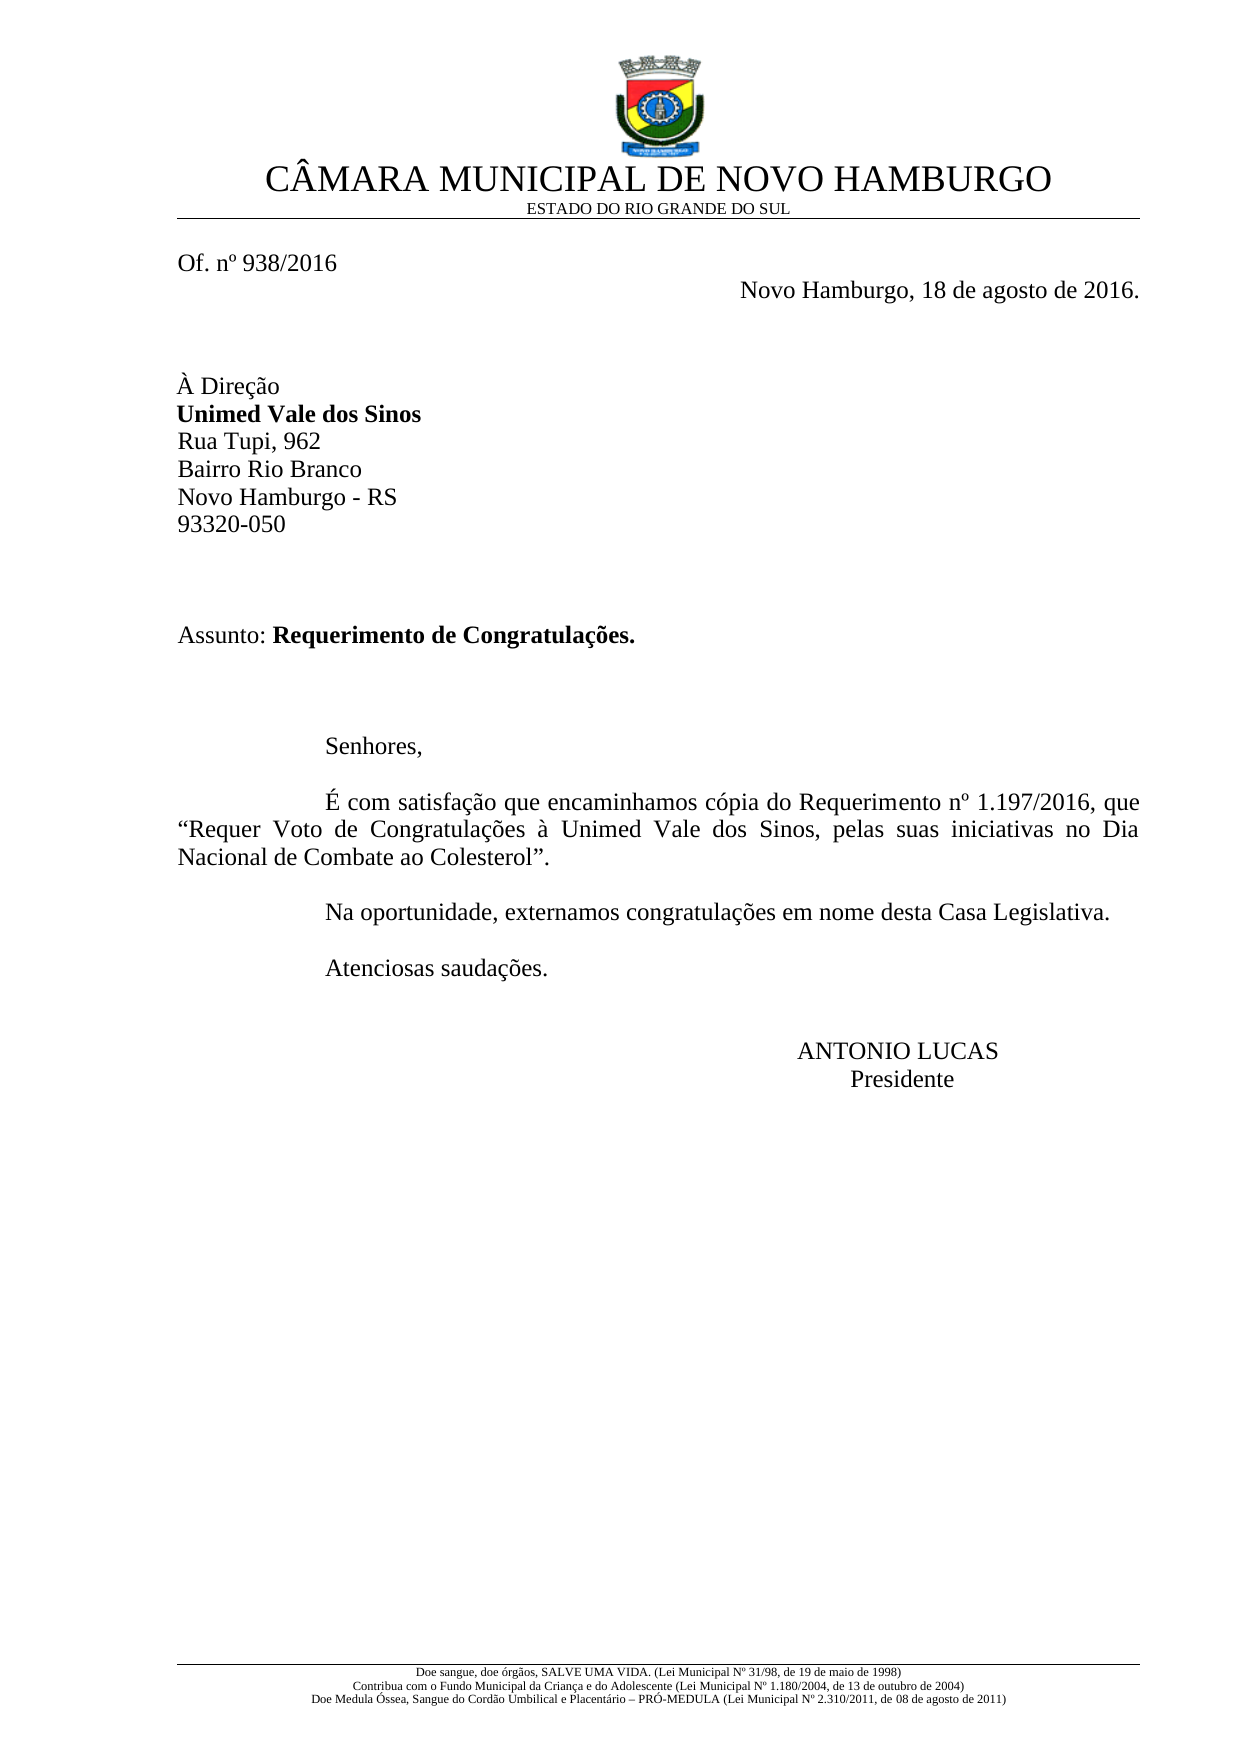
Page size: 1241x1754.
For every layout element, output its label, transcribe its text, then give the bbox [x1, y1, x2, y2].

text Assunto: Requerimento de Congratulações. [177, 621, 1140, 649]
text Novo Hamburgo, 18 de agosto de 2016. [177, 276, 1140, 304]
text Rua Tupi, 962 [177, 427, 1140, 455]
text Of. nº 938/2016 [177, 249, 1140, 276]
text É com satisfação que encaminhamos cópia do Requerimento nº 1.197/2016, que “Requer Voto de Congratulações à Unimed Vale dos Sinos, pelas suas iniciativas no Dia Nacional de Combate ao Colesterol”. [177, 788, 1140, 871]
text Presidente [177, 1065, 1140, 1092]
text À Direção [176, 372, 1140, 400]
picture [608, 47, 709, 163]
text Bairro Rio Branco [177, 455, 1140, 483]
text 93320-050 [177, 511, 1140, 538]
text Senhores, [177, 732, 1140, 760]
text Atenciosas saudações. [177, 954, 1140, 982]
text Na oportunidade, externamos congratulações em nome desta Casa Legislativa. [177, 898, 1140, 926]
text Unimed Vale dos Sinos [176, 400, 1140, 427]
text Novo Hamburgo - RS [177, 483, 1140, 511]
text ANTONIO LUCAS [797, 1037, 1140, 1065]
